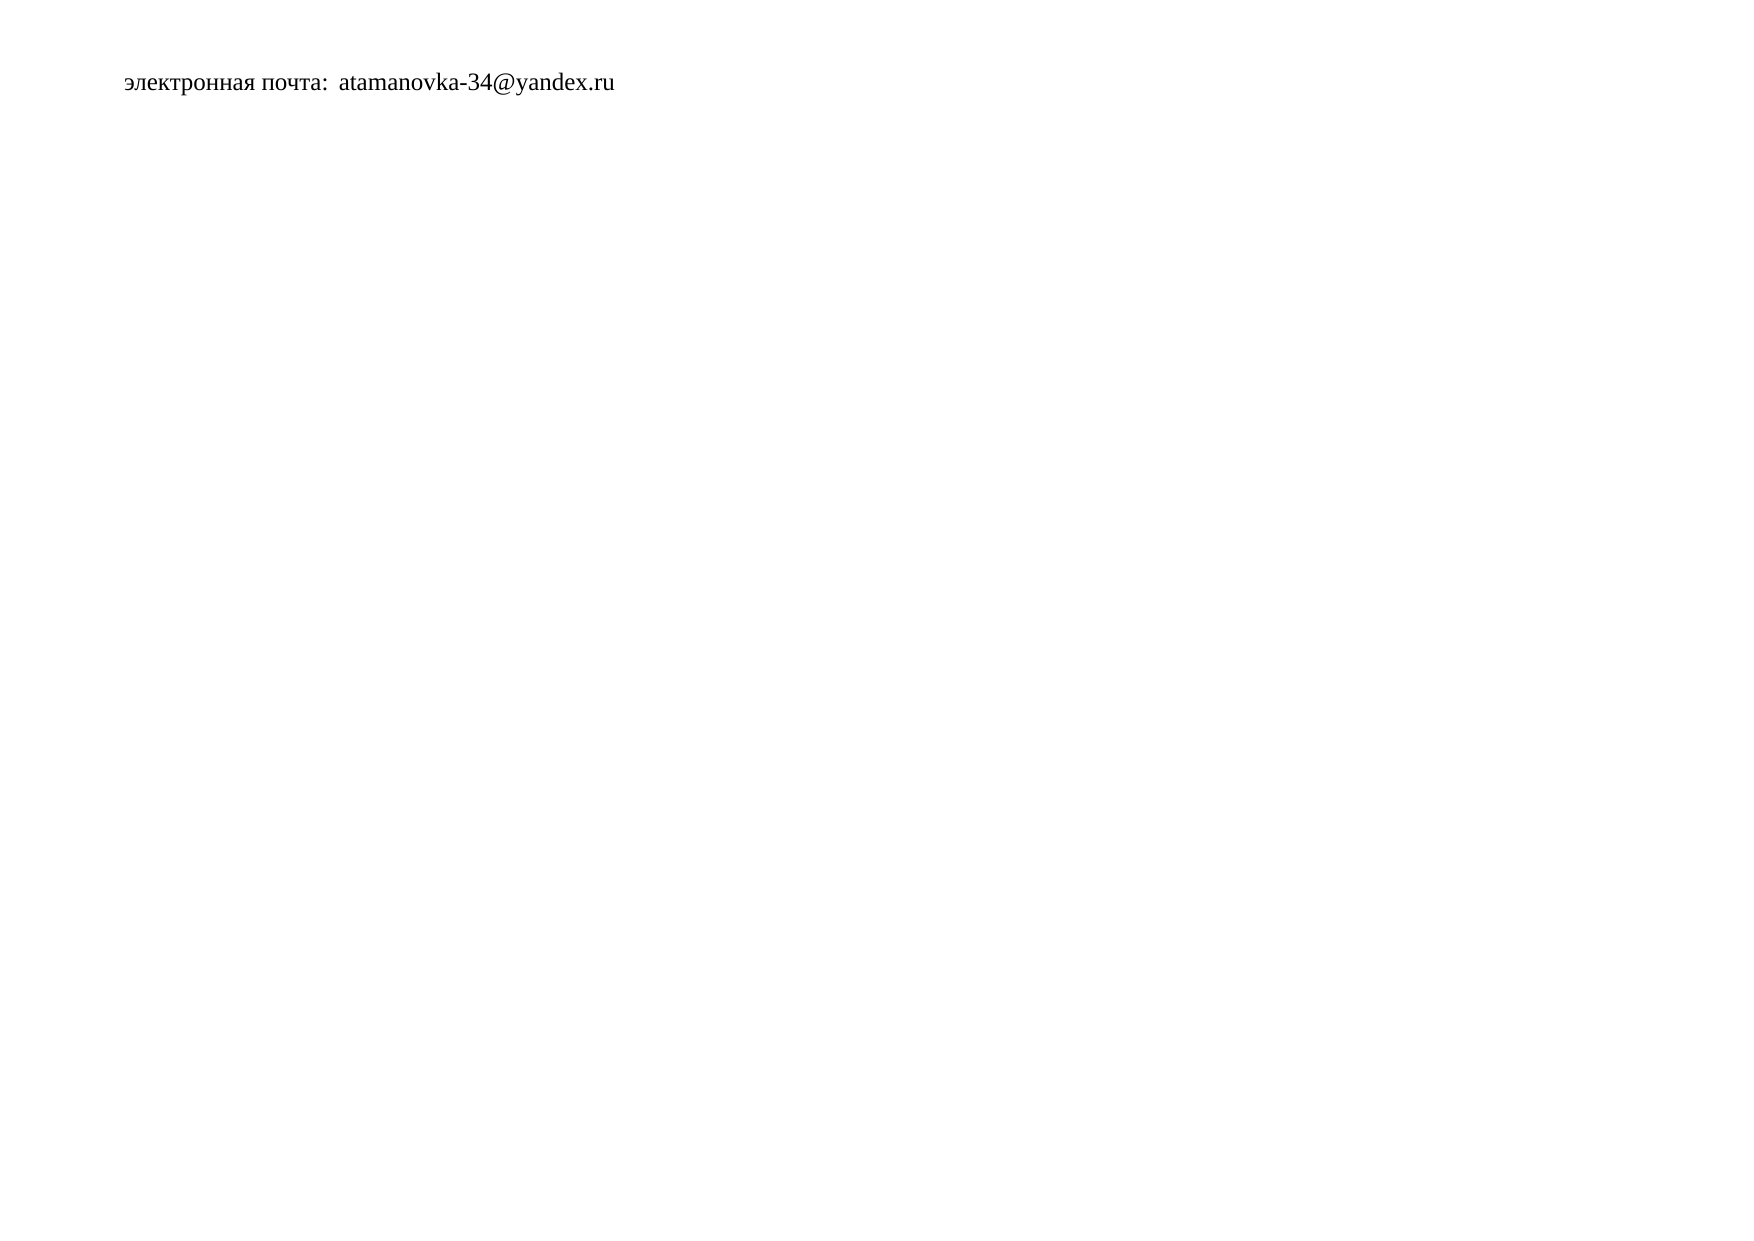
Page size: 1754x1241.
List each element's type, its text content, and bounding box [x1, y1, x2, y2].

table_cell электронная почта: [121, 64, 336, 98]
table_cell atamanovka-34@yandex.ru [336, 64, 627, 98]
table_header [635, 61, 651, 130]
table_header [118, 61, 635, 130]
